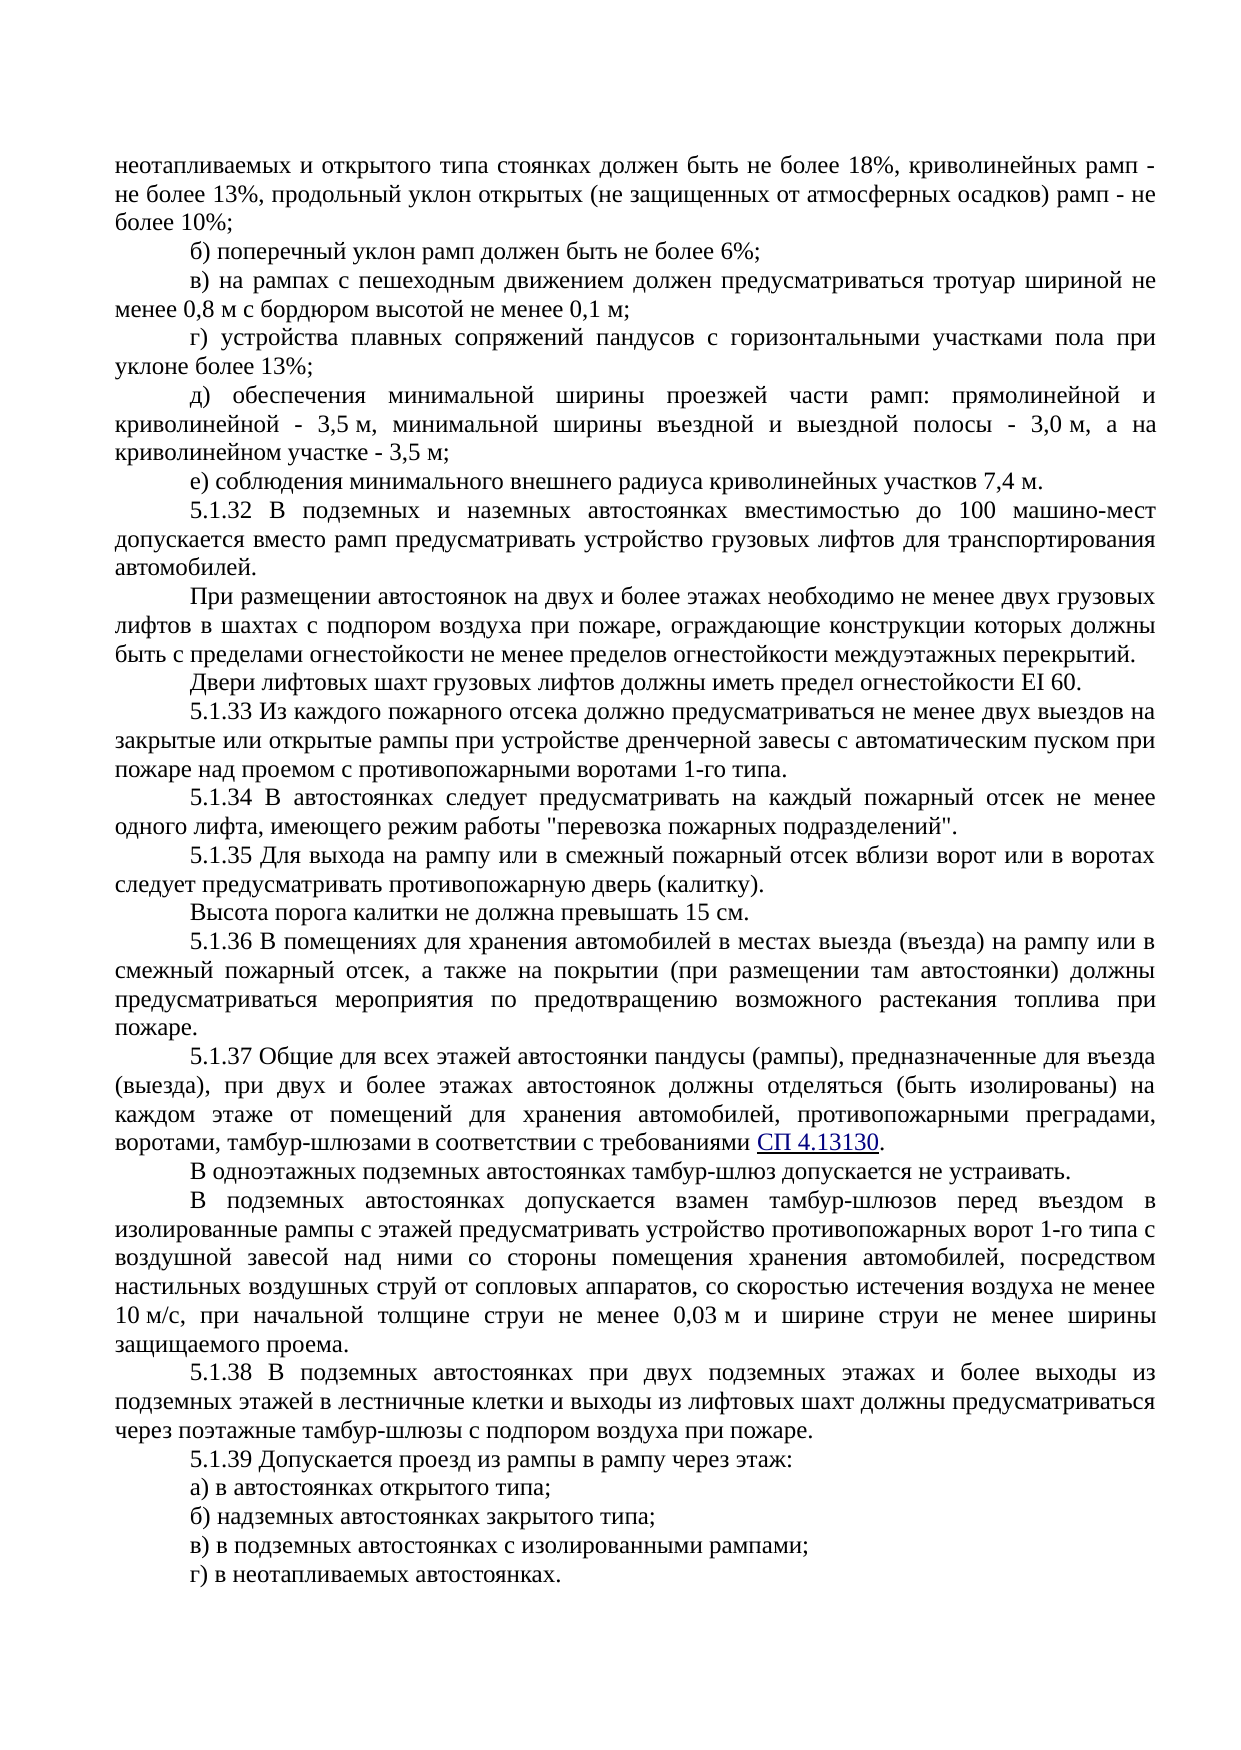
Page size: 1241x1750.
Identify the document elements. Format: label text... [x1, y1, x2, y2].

text г) устройства плавных сопряжений пандусов с горизонтальными участками пола при уклоне более 13%; [114, 322, 1157, 380]
text е) соблюдения минимального внешнего радиуса криволинейных участков 7,4 м. [114, 466, 1157, 495]
text в) в подземных автостоянках с изолированными рампами; [114, 1530, 1157, 1559]
text 5.1.33 Из каждого пожарного отсека должно предусматриваться не менее двух выездов на закрытые или открытые рампы при устройстве дренчерной завесы с автоматическим пуском при пожаре над проемом с противопожарными воротами 1-го типа. [114, 696, 1157, 782]
text а) в автостоянках открытого типа; [114, 1472, 1157, 1501]
text В подземных автостоянках допускается взамен тамбур-шлюзов перед въездом в изолированные рампы с этажей предусматривать устройство противопожарных ворот 1-го типа с воздушной завесой над ними со стороны помещения хранения автомобилей, посредством настильных воздушных струй от сопловых аппаратов, со скоростью истечения воздуха не менее 10 м/с, при начальной толщине струи не менее 0,03 м и ширине струи не менее ширины защищаемого проема. [114, 1185, 1157, 1357]
text В одноэтажных подземных автостоянках тамбур-шлюз допускается не устраивать. [114, 1156, 1157, 1185]
text б) поперечный уклон рамп должен быть не более 6%; [114, 236, 1157, 265]
text в) на рампах с пешеходным движением должен предусматриваться тротуар шириной не менее 0,8 м с бордюром высотой не менее 0,1 м; [114, 265, 1157, 322]
text 5.1.32 В подземных и наземных автостоянках вместимостью до 100 машино-мест допускается вместо рамп предусматривать устройство грузовых лифтов для транспортирования автомобилей. [114, 495, 1157, 581]
text Двери лифтовых шахт грузовых лифтов должны иметь предел огнестойкости EI 60. [114, 667, 1157, 696]
text 5.1.38 В подземных автостоянках при двух подземных этажах и более выходы из подземных этажей в лестничные клетки и выходы из лифтовых шахт должны предусматриваться через поэтажные тамбур-шлюзы с подпором воздуха при пожаре. [114, 1357, 1157, 1444]
text 5.1.37 Общие для всех этажей автостоянки пандусы (рампы), предназначенные для въезда (выезда), при двух и более этажах автостоянок должны отделяться (быть изолированы) на каждом этаже от помещений для хранения автомобилей, противопожарными преградами, воротами, тамбур-шлюзами в соответствии с требованиями СП 4.13130. [114, 1041, 1157, 1156]
text 5.1.35 Для выхода на рампу или в смежный пожарный отсек вблизи ворот или в воротах следует предусматривать противопожарную дверь (калитку). [114, 840, 1157, 897]
text Высота порога калитки не должна превышать 15 см. [114, 897, 1157, 926]
text При размещении автостоянок на двух и более этажах необходимо не менее двух грузовых лифтов в шахтах с подпором воздуха при пожаре, ограждающие конструкции которых должны быть с пределами огнестойкости не менее пределов огнестойкости междуэтажных перекрытий. [114, 581, 1157, 667]
text 5.1.36 В помещениях для хранения автомобилей в местах выезда (въезда) на рампу или в смежный пожарный отсек, а также на покрытии (при размещении там автостоянки) должны предусматриваться мероприятия по предотвращению возможного растекания топлива при пожаре. [114, 926, 1157, 1041]
text 5.1.39 Допускается проезд из рампы в рампу через этаж: [114, 1444, 1157, 1472]
text д) обеспечения минимальной ширины проезжей части рамп: прямолинейной и криволинейной - 3,5 м, минимальной ширины въездной и выездной полосы - 3,0 м, а на криволинейном участке - 3,5 м; [114, 380, 1157, 466]
text б) надземных автостоянках закрытого типа; [114, 1501, 1157, 1530]
text г) в неотапливаемых автостоянках. [114, 1559, 1157, 1587]
text 5.1.34 В автостоянках следует предусматривать на каждый пожарный отсек не менее одного лифта, имеющего режим работы "перевозка пожарных подразделений". [114, 782, 1157, 840]
text неотапливаемых и открытого типа стоянках должен быть не более 18%, криволинейных рамп - не более 13%, продольный уклон открытых (не защищенных от атмосферных осадков) рамп - не более 10%; [114, 150, 1157, 236]
